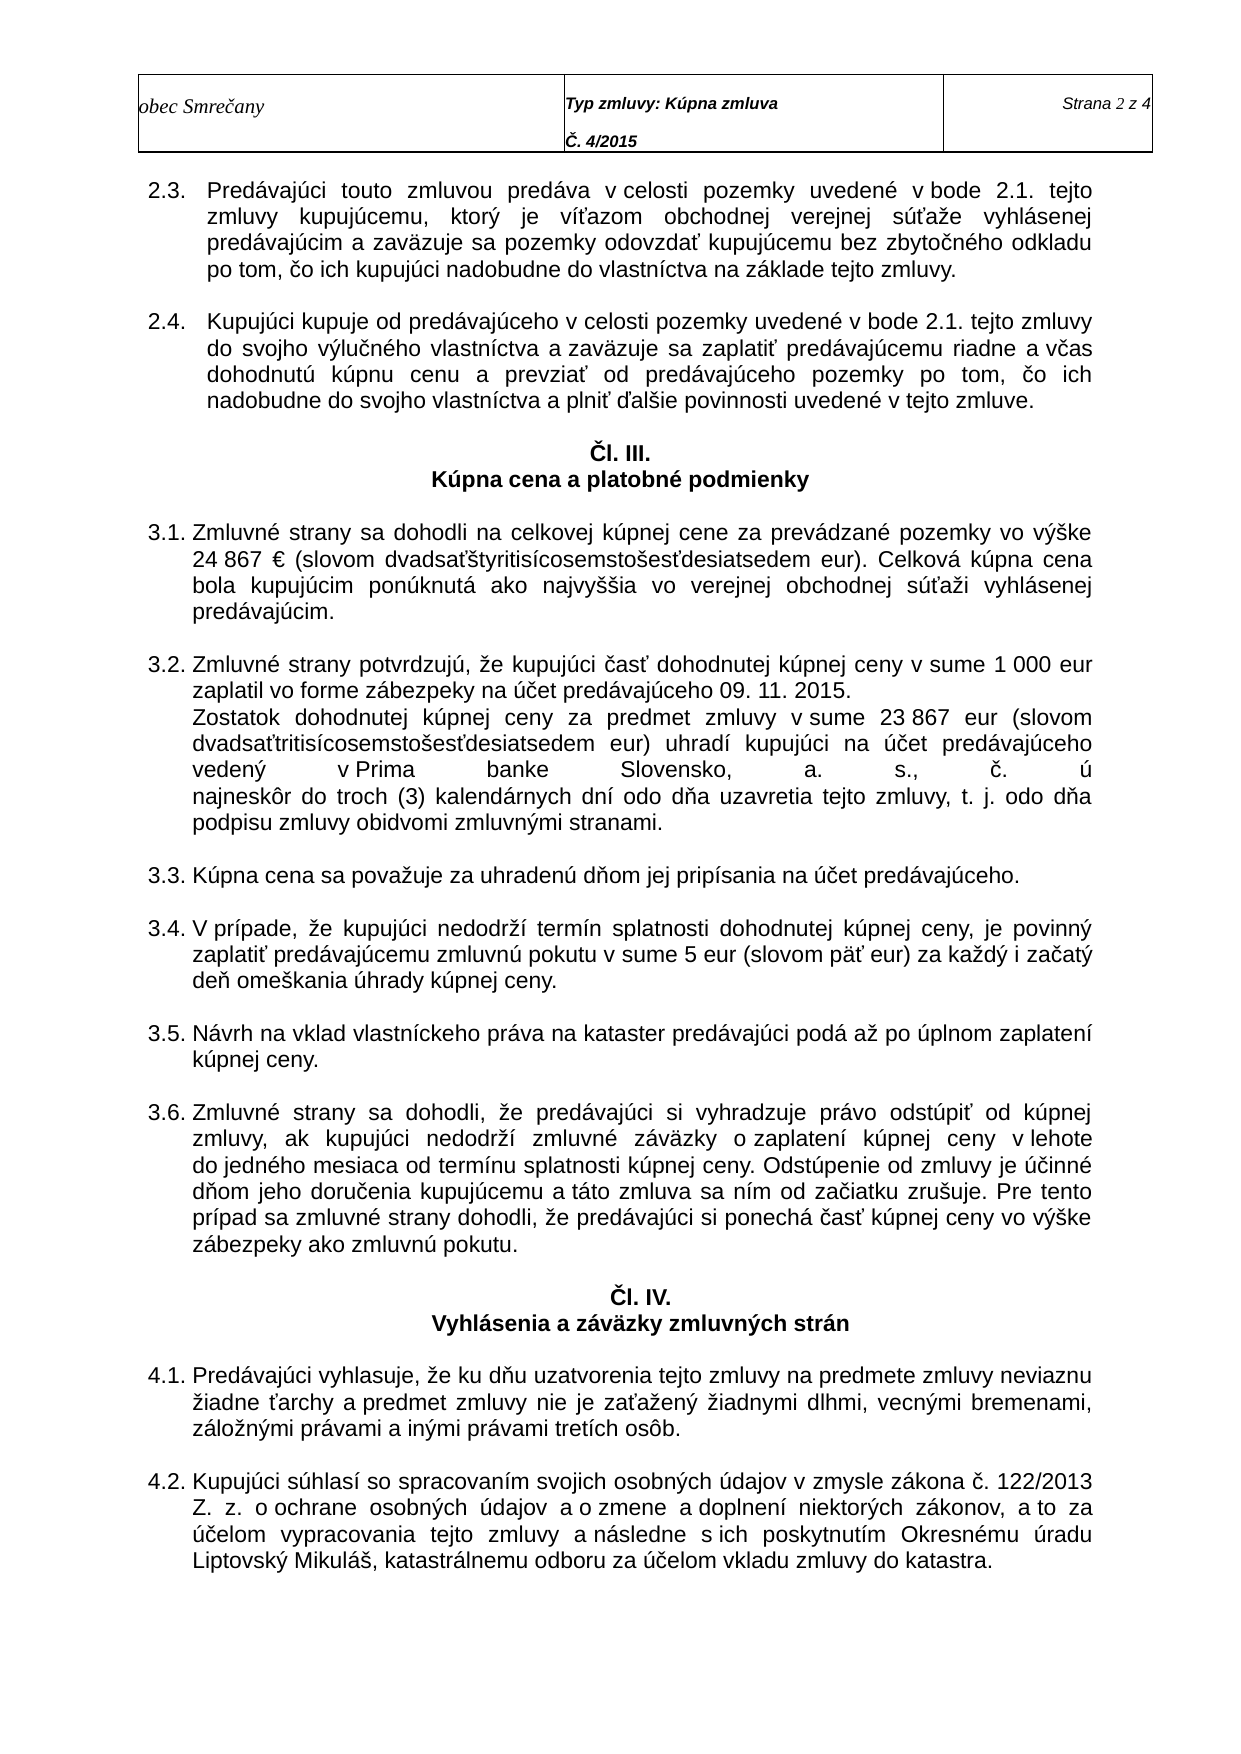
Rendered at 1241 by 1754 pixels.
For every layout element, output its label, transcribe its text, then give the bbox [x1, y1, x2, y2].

list Predávajúci vyhlasuje, že ku dňu uzatvorenia tejto zmluvy na predmete zmluvy neviaznu žiadne ťarchy a predmet zmluvy nie je zaťažený žiadnymi dlhmi, vecnými bremenami, záložnými právami a inými právami tretích osôb. [148, 1362, 1093, 1442]
list Kupujúci kupuje od predávajúceho v celosti pozemky uvedené v bode 2.1. tejto zmluvy do svojho výlučného vlastníctva a zaväzuje sa zaplatiť predávajúcemu riadne a včas dohodnutú kúpnu cenu a prevziať od predávajúceho pozemky po tom, čo ich nadobudne do svojho vlastníctva a plniť ďalšie povinnosti uvedené v tejto zmluve. [148, 308, 1093, 414]
list V prípade, že kupujúci nedodrží termín splatnosti dohodnutej kúpnej ceny, je povinný zaplatiť predávajúcemu zmluvnú pokutu v sume 5 eur (slovom päť eur) za každý i začatý deň omeškania úhrady kúpnej ceny. [148, 914, 1093, 993]
text Vyhlásenia a záväzky zmluvných strán [188, 1310, 1093, 1336]
list Zmluvné strany sa dohodli na celkovej kúpnej cene za prevádzané pozemky vo výške 24 867 € (slovom dvadsaťštyritisícosemstošesťdesiatsedem eur). Celková kúpna cena bola kupujúcim ponúknutá ako najvyššia vo verejnej obchodnej súťaži vyhlásenej predávajúcim. [148, 519, 1093, 624]
list Zmluvné strany potvrdzujú, že kupujúci časť dohodnutej kúpnej ceny v sume 1 000 eur zaplatil vo forme zábezpeky na účet predávajúceho 09. 11. 2015. [148, 651, 1093, 704]
text Čl. III. [148, 440, 1093, 466]
list Predávajúci touto zmluvou predáva v celosti pozemky uvedené v bode 2.1. tejto zmluvy kupujúcemu, ktorý je víťazom obchodnej verejnej súťaže vyhlásenej predávajúcim a zaväzuje sa pozemky odovzdať kupujúcemu bez zbytočného odkladu po tom, čo ich kupujúci nadobudne do vlastníctva na základe tejto zmluvy. [148, 177, 1093, 282]
text Kúpna cena a platobné podmienky [148, 466, 1093, 493]
list Návrh na vklad vlastníckeho práva na kataster predávajúci podá až po úplnom zaplatení kúpnej ceny. [148, 1020, 1093, 1073]
text Čl. IV. [188, 1283, 1093, 1310]
text Zostatok dohodnutej kúpnej ceny za predmet zmluvy v sume 23 867 eur (slovom dvadsaťtritisícosemstošesťdesiatsedem eur) uhradí kupujúci na účet predávajúceho vedený v Prima banke Slovensko, a. s., č. ú najneskôr do troch (3) kalendárnych dní odo dňa uzavretia tejto zmluvy, t. j. odo dňa podpisu zmluvy obidvomi zmluvnými stranami. [192, 704, 1093, 835]
list Zmluvné strany sa dohodli, že predávajúci si vyhradzuje právo odstúpiť od kúpnej zmluvy, ak kupujúci nedodrží zmluvné záväzky o zaplatení kúpnej ceny v lehote do jedného mesiaca od termínu splatnosti kúpnej ceny. Odstúpenie od zmluvy je účinné dňom jeho doručenia kupujúcemu a táto zmluva sa ním od začiatku zrušuje. Pre tento prípad sa zmluvné strany dohodli, že predávajúci si ponechá časť kúpnej ceny vo výške zábezpeky ako zmluvnú pokutu. [148, 1099, 1093, 1257]
list Kupujúci súhlasí so spracovaním svojich osobných údajov v zmysle zákona č. 122/2013 Z. z. o ochrane osobných údajov a o zmene a doplnení niektorých zákonov, a to za účelom vypracovania tejto zmluvy a následne s ich poskytnutím Okresnému úradu Liptovský Mikuláš, katastrálnemu odboru za účelom vkladu zmluvy do katastra. [148, 1468, 1093, 1573]
list Kúpna cena sa považuje za uhradenú dňom jej pripísania na účet predávajúceho. [148, 862, 1093, 888]
